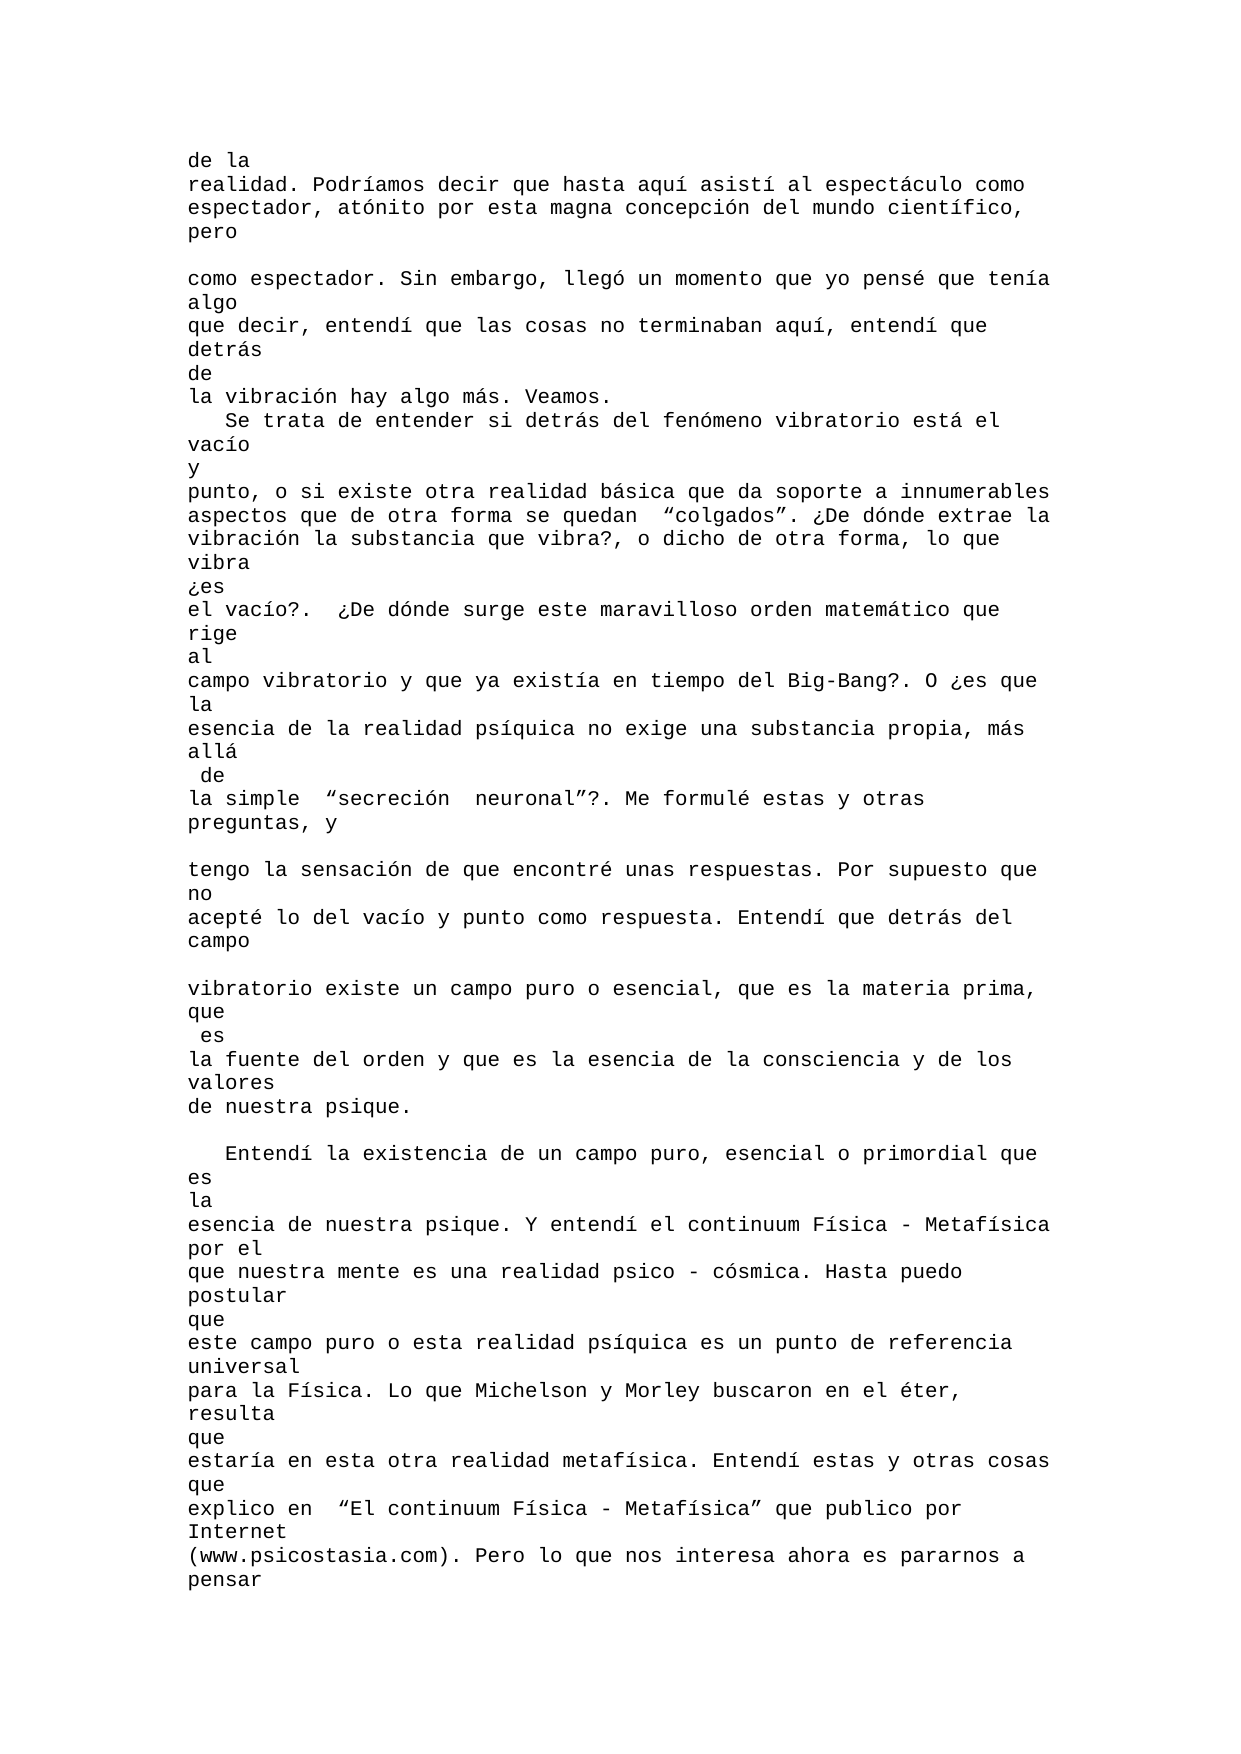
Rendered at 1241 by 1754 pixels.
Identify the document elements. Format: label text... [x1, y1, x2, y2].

text como espectador. Sin embargo, llegó un momento que yo pensé que tenía [187, 268, 1053, 292]
text esencia de la realidad psíquica no exige una substancia propia, más allá [187, 717, 1053, 765]
text aspectos que de otra forma se quedan “colgados”. ¿De dónde extrae la [187, 505, 1053, 528]
text realidad. Podríamos decir que hasta aquí asistí al espectáculo como [187, 174, 1053, 197]
text explico en “El continuum Física - Metafísica” que publico por Internet [187, 1498, 1053, 1545]
text pensar [187, 1569, 1053, 1592]
text algo [187, 292, 1053, 316]
text Se trata de entender si detrás del fenómeno vibratorio está el vacío [187, 410, 1053, 457]
text que [187, 1474, 1053, 1498]
text tengo la sensación de que encontré unas respuestas. Por supuesto que no [187, 859, 1053, 907]
text que [187, 1427, 1053, 1451]
text de [187, 363, 1053, 386]
text de nuestra psique. [187, 1096, 1053, 1119]
text para la Física. Lo que Michelson y Morley buscaron en el éter, resulta [187, 1379, 1053, 1427]
text por el [187, 1238, 1053, 1261]
text campo vibratorio y que ya existía en tiempo del Big-Bang?. O ¿es que la [187, 670, 1053, 717]
text de la [187, 150, 1053, 174]
text y [187, 457, 1053, 481]
text estaría en esta otra realidad metafísica. Entendí estas y otras cosas [187, 1451, 1053, 1474]
text vibratorio existe un campo puro o esencial, que es la materia prima, que [187, 978, 1053, 1025]
text la vibración hay algo más. Veamos. [187, 386, 1053, 410]
text punto, o si existe otra realidad básica que da soporte a innumerables [187, 481, 1053, 505]
text que [187, 1309, 1053, 1332]
text (www.psicostasia.com). Pero lo que nos interesa ahora es pararnos a [187, 1545, 1053, 1569]
text valores [187, 1072, 1053, 1096]
text espectador, atónito por esta magna concepción del mundo científico, pero [187, 197, 1053, 244]
text la [187, 1190, 1053, 1214]
text este campo puro o esta realidad psíquica es un punto de referencia [187, 1332, 1053, 1356]
text que decir, entendí que las cosas no terminaban aquí, entendí que detrás [187, 316, 1053, 363]
text que nuestra mente es una realidad psico - cósmica. Hasta puedo postular [187, 1261, 1053, 1309]
text esencia de nuestra psique. Y entendí el continuum Física - Metafísica [187, 1214, 1053, 1238]
text vibración la substancia que vibra?, o dicho de otra forma, lo que vibra [187, 528, 1053, 576]
text es [187, 1025, 1053, 1048]
text acepté lo del vacío y punto como respuesta. Entendí que detrás del campo [187, 907, 1053, 954]
text la fuente del orden y que es la esencia de la consciencia y de los [187, 1048, 1053, 1072]
text universal [187, 1356, 1053, 1379]
text Entendí la existencia de un campo puro, esencial o primordial que es [187, 1143, 1053, 1190]
text de [187, 765, 1053, 788]
text ¿es [187, 576, 1053, 599]
text al [187, 647, 1053, 670]
text la simple “secreción neuronal”?. Me formulé estas y otras preguntas, y [187, 788, 1053, 836]
text el vacío?. ¿De dónde surge este maravilloso orden matemático que rige [187, 599, 1053, 647]
